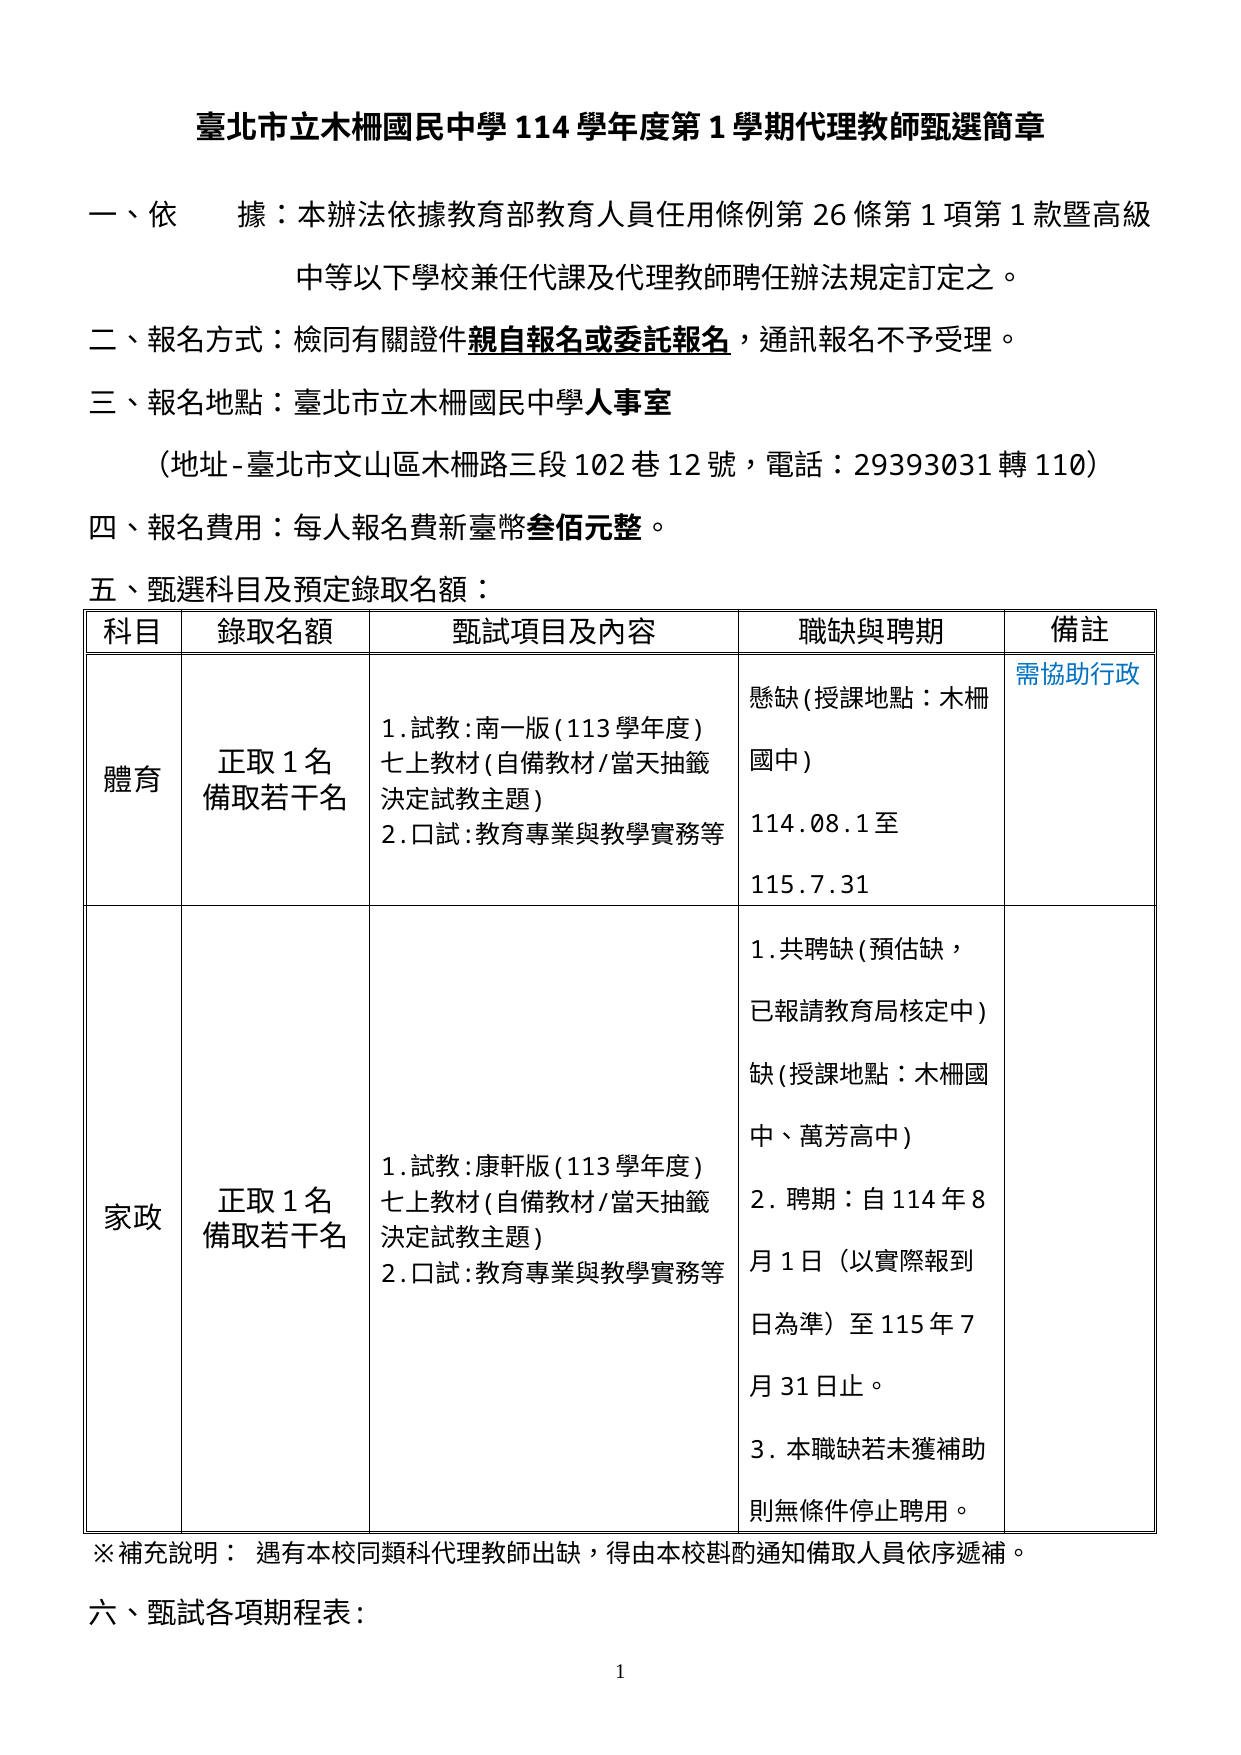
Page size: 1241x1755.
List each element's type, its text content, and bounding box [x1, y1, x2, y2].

table_header 甄試項目及內容 [370, 612, 738, 652]
table_cell 正取1名 備取若干名 [182, 655, 369, 905]
text （地址-臺北市文山區木柵路三段102巷12號，電話：29393031轉110） [89, 421, 1152, 484]
table_header 錄取名額 [182, 612, 369, 652]
table_header 職缺與聘期 [739, 612, 1004, 652]
text 六、甄試各項期程表: [89, 1569, 1152, 1632]
table_cell 懸缺(授課地點：木柵國中) 114.08.1至115.7.31 [739, 655, 1004, 905]
table_header 科目 [87, 612, 181, 652]
table_cell 體育 [87, 655, 181, 905]
table_header 備註 [1005, 612, 1154, 652]
text 一、依 據：本辦法依據教育部教育人員任用條例第26條第1項第1款暨高級中等以下學校兼任代課及代理教師聘任辦法規定訂定之。 [88, 171, 1152, 296]
text 四、報名費用：每人報名費新臺幣叁佰元整。 [89, 484, 1152, 546]
table_cell 家政 [87, 906, 181, 1531]
text 三、報名地點：臺北市立木柵國民中學人事室 [89, 359, 1152, 421]
table_cell 正取1名 備取若干名 [182, 906, 369, 1531]
table_cell [1005, 906, 1154, 1531]
table_cell 1.試教:康軒版(113學年度)七上教材(自備教材/當天抽籤決定試教主題) 2.口試:教育專業與教學實務等 [370, 906, 738, 1531]
text ※補充說明： 遇有本校同類科代理教師出缺，得由本校斟酌通知備取人員依序遞補。 [89, 1534, 1152, 1569]
text 二、報名方式：檢同有關證件親自報名或委託報名，通訊報名不予受理。 [89, 296, 1152, 359]
table_cell 需協助行政 [1005, 655, 1154, 905]
table_cell 1.試教:南一版(113學年度)七上教材(自備教材/當天抽籤決定試教主題) 2.口試:教育專業與教學實務等 [370, 655, 738, 905]
text 臺北市立木柵國民中學114學年度第1學期代理教師甄選簡章 [89, 84, 1152, 146]
text 五、甄選科目及預定錄取名額： [89, 546, 1152, 609]
table_cell 1.共聘缺(預估缺，已報請教育局核定中)缺(授課地點：木柵國中、萬芳高中) 2. 聘期：自114年8月1日（以實際報到日為準）至115年7月31日止。 3. 本職缺若未獲補助則無條件停止聘用。 [739, 906, 1004, 1531]
